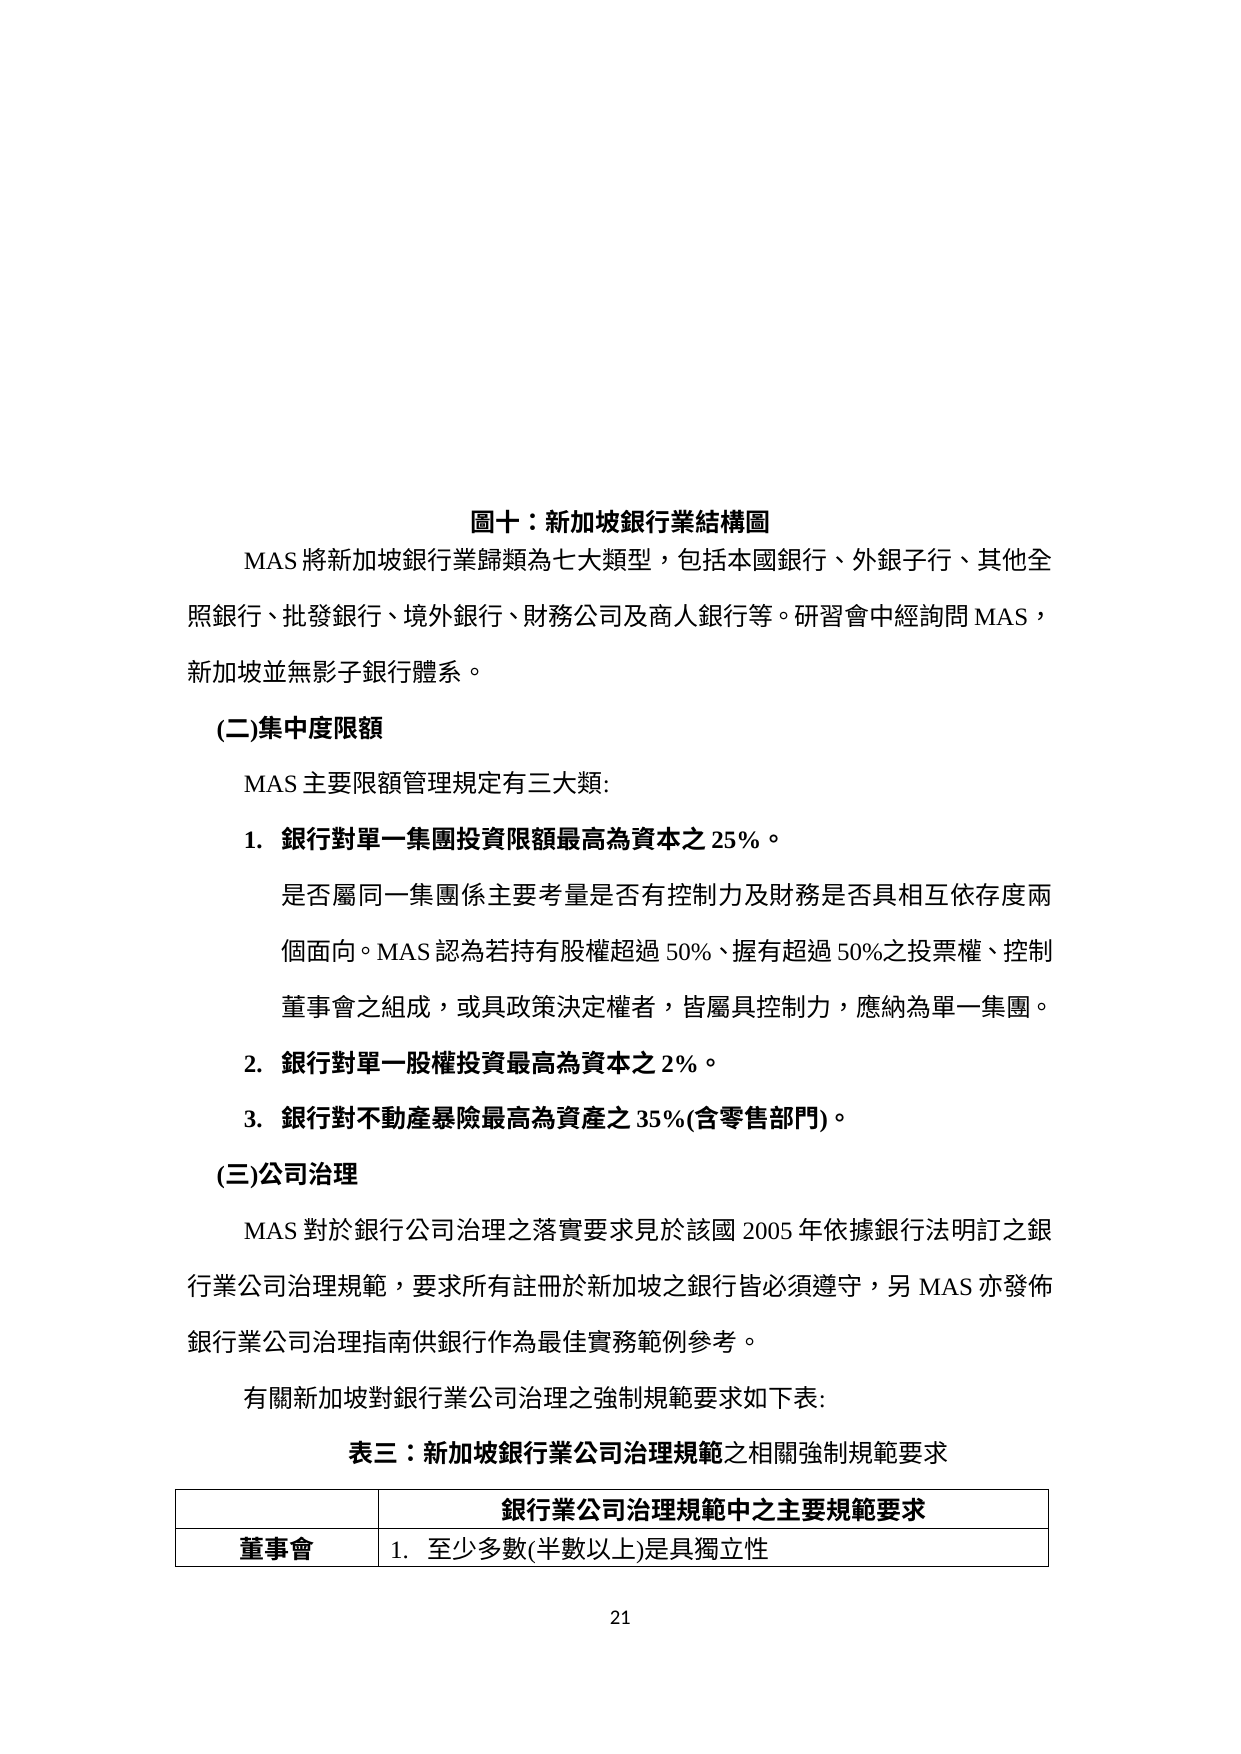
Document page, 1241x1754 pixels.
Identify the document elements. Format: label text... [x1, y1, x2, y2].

table_header [176, 1490, 378, 1527]
list 銀行對不動產暴險最高為資產之35%(含零售部門)。 [243, 1098, 1053, 1136]
table_cell 董事會 [176, 1529, 378, 1566]
text MAS主要限額管理規定有三大類: [187, 763, 1053, 801]
text (二)集中度限額 [216, 708, 1053, 745]
table_header 銀行業公司治理規範中之主要規範要求 [379, 1490, 1048, 1527]
text MAS將新加坡銀行業歸類為七大類型，包括本國銀行、外銀子行、其他全照銀行、批發銀行、境外銀行、財務公司及商人銀行等。研習會中經詢問MAS，新加坡並無影子銀行體系。 [187, 539, 1053, 689]
text 有關新加坡對銀行業公司治理之強制規範要求如下表: [187, 1378, 1053, 1415]
table_cell 至少多數(半數以上)是具獨立性 董事主席須非執行董事且不得為銀行執行長直系親屬成員 [379, 1529, 1048, 1566]
list 銀行對單一股權投資最高為資本之2%。 [243, 1043, 1053, 1080]
text 圖十：新加坡銀行業結構圖 [187, 502, 1053, 539]
text MAS對於銀行公司治理之落實要求見於該國2005年依據銀行法明訂之銀行業公司治理規範，要求所有註冊於新加坡之銀行皆必須遵守，另MAS亦發佈銀行業公司治理指南供銀行作為最佳實務範例參考。 [187, 1209, 1053, 1359]
list 銀行對單一集團投資限額最高為資本之25%。 [243, 819, 1053, 856]
text (三)公司治理 [216, 1154, 1053, 1191]
text 是否屬同一集團係主要考量是否有控制力及財務是否具相互依存度兩個面向。MAS認為若持有股權超過50%、握有超過50%之投票權、控制董事會之組成，或具政策決定權者，皆屬具控制力，應納為單一集團。 [281, 874, 1053, 1024]
text 表三：新加坡銀行業公司治理規範之相關強制規範要求 [187, 1433, 1053, 1471]
